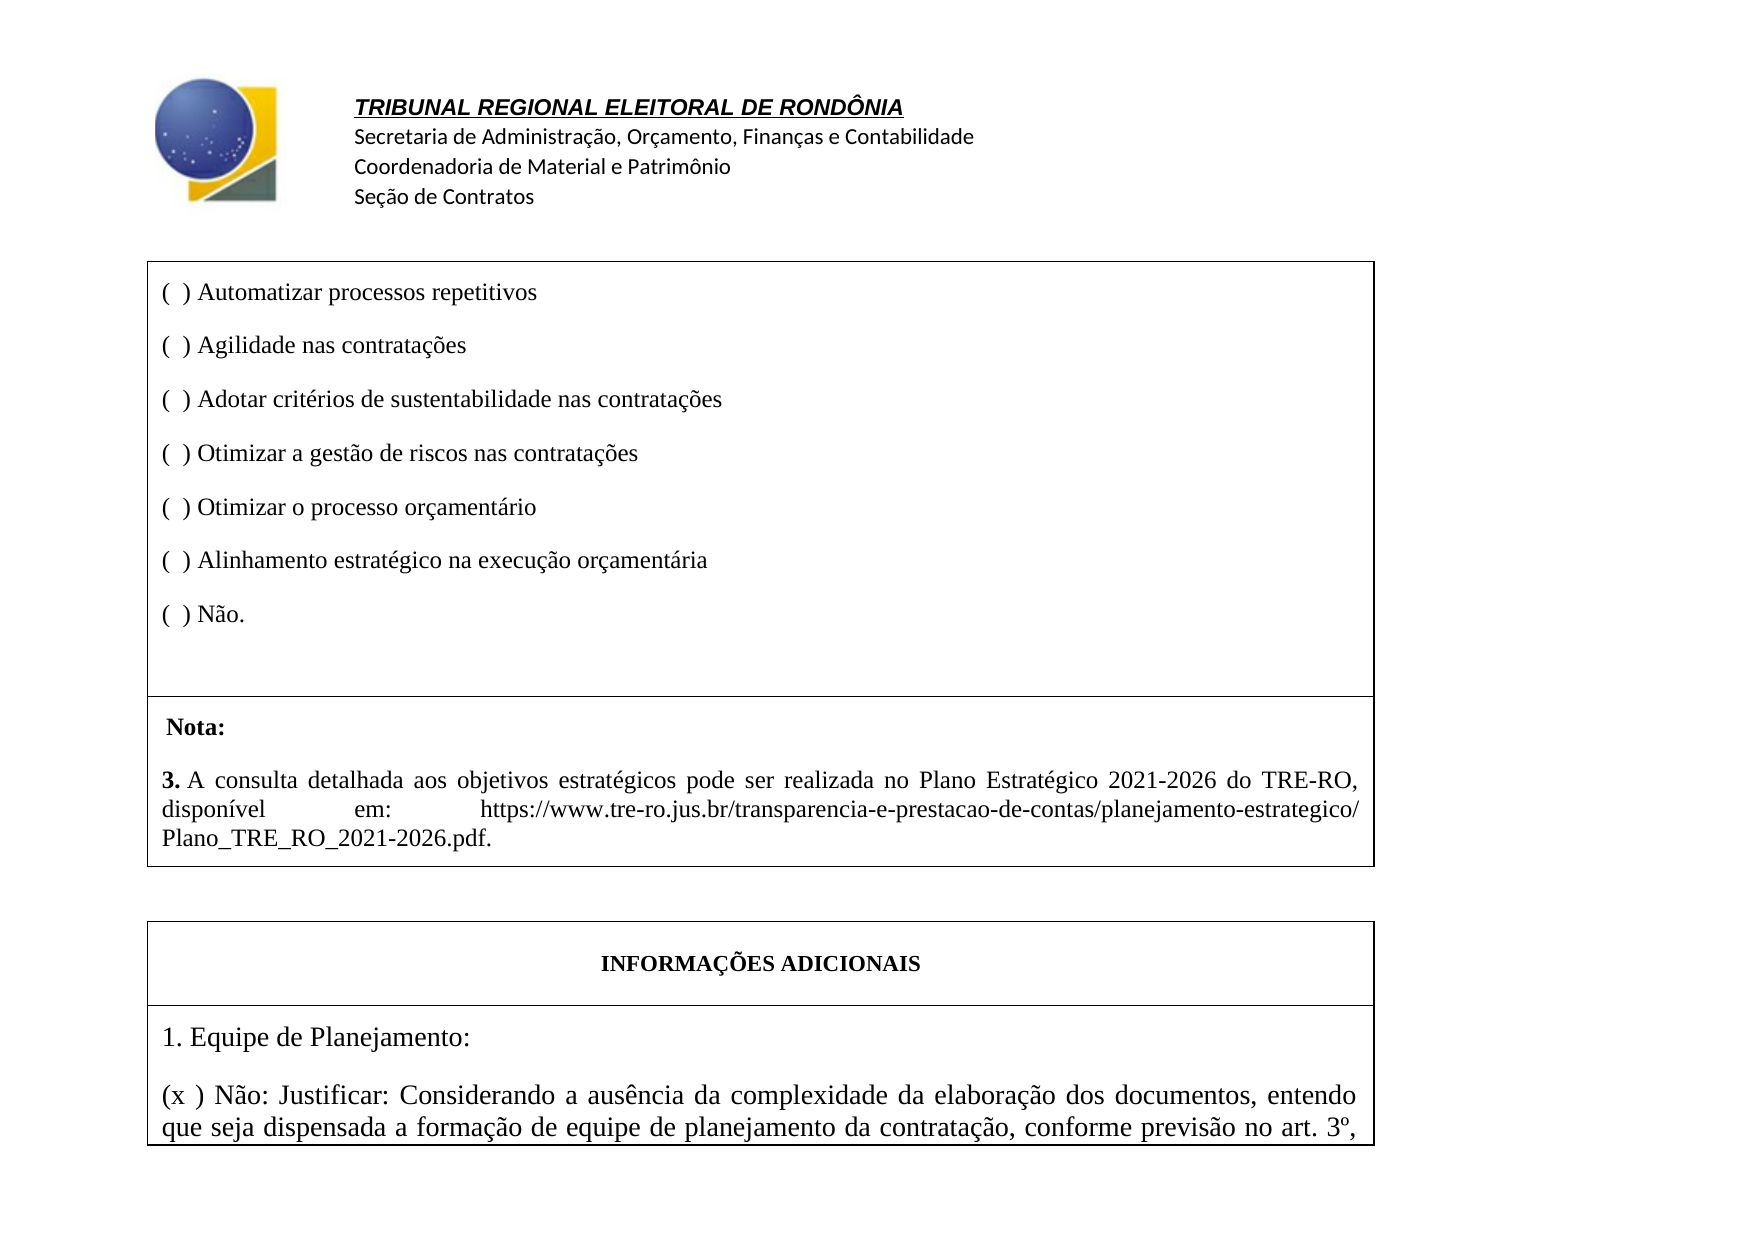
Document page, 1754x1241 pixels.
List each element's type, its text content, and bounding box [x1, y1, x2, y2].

table_header INFORMAÇÕES ADICIONAIS [148, 922, 1373, 1004]
table_cell 1. Equipe de Planejamento: (x ) Não: Justificar: Considerando a ausência da complexidade da elaboração dos documentos, entendo que seja dispensada a formação de equipe de planejamento da contratação, conforme previsão no art. 3º, [148, 1006, 1373, 1144]
table_cell Nota: 3. A consulta detalhada aos objetivos estratégicos pode ser realizada no Plano Estratégico 2021-2026 do TRE-RO, disponível em: https://www.tre-ro.jus.br/transparencia-e-prestacao-de-contas/planejamento-estrategico/Plano_TRE_RO_2021-2026.pdf. [148, 697, 1373, 866]
table_cell ( ) Automatizar processos repetitivos ( ) Agilidade nas contratações ( ) Adotar critérios de sustentabilidade nas contratações ( ) Otimizar a gestão de riscos nas contratações ( ) Otimizar o processo orçamentário ( ) Alinhamento estratégico na execução orçamentária ( ) Não. [148, 262, 1373, 696]
